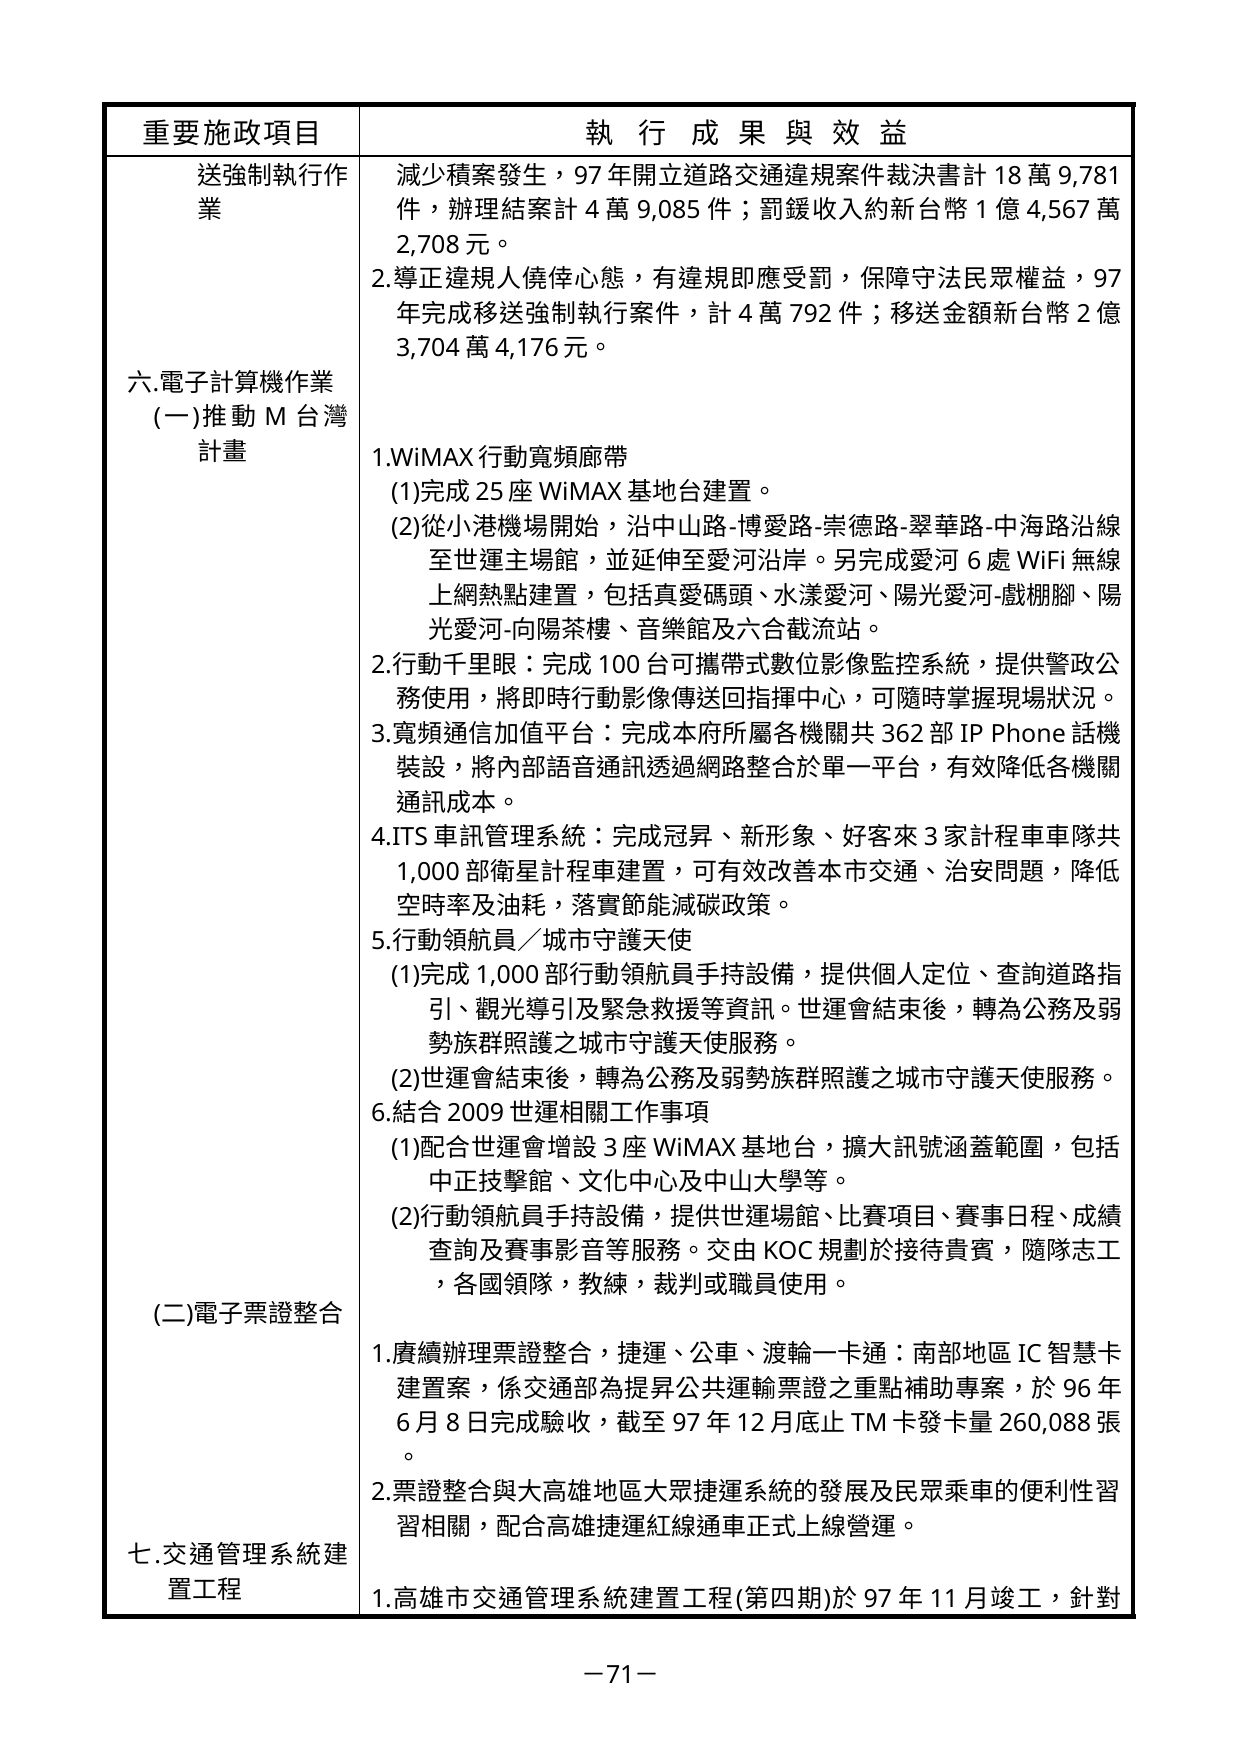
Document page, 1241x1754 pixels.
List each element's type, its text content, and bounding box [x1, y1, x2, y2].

table_header 重要施政項目 [107, 107, 359, 155]
table_header 執 行 成 果 與 效 益 [360, 107, 1131, 155]
table_cell 減少積案發生，97年開立道路交通違規案件裁決書計18萬9,781件，辦理結案計4萬9,085件；罰鍰收入約新台幣1億4,567萬2,708元。 2.導正違規人僥倖心態，有違規即應受罰，保障守法民眾權益，97年完成移送強制執行案件，計4萬792件；移送金額新台幣2億3,704萬4,176元。 1.WiMAX行動寬頻廊帶 (1)完成25座WiMAX基地台建置。 (2)從小港機場開始，沿中山路-博愛路-崇德路-翠華路-中海路沿線至世運主場館，並延伸至愛河沿岸。另完成愛河6處WiFi無線上網熱點建置，包括真愛碼頭、水漾愛河、陽光愛河-戲棚腳、陽光愛河-向陽茶樓、音樂館及六合截流站。 2.行動千里眼：完成100台可攜帶式數位影像監控系統，提供警政公務使用，將即時行動影像傳送回指揮中心，可隨時掌握現場狀況。 3.寬頻通信加值平台：完成本府所屬各機關共362部IP Phone話機裝設，將內部語音通訊透過網路整合於單一平台，有效降低各機關通訊成本。 4.ITS車訊管理系統：完成冠昇、新形象、好客來3家計程車車隊共1,000部衛星計程車建置，可有效改善本市交通、治安問題，降低空時率及油耗，落實節能減碳政策。 5.行動領航員／城市守護天使 (1)完成1,000部行動領航員手持設備，提供個人定位、查詢道路指引、觀光導引及緊急救援等資訊。世運會結束後，轉為公務及弱勢族群照護之城市守護天使服務。 (2)世運會結束後，轉為公務及弱勢族群照護之城市守護天使服務。 6.結合2009世運相關工作事項 (1)配合世運會增設3座WiMAX基地台，擴大訊號涵蓋範圍，包括中正技擊館、文化中心及中山大學等。 (2)行動領航員手持設備，提供世運場館、比賽項目、賽事日程、成績查詢及賽事影音等服務。交由KOC規劃於接待貴賓，隨隊志工，各國領隊，教練，裁判或職員使用。 1.賡續辦理票證整合，捷運、公車、渡輪一卡通：南部地區IC智慧卡建置案，係交通部為提昇公共運輸票證之重點補助專案，於96年6月8日完成驗收，截至97年12月底止TM卡發卡量260,088張。 2.票證整合與大高雄地區大眾捷運系統的發展及民眾乘車的便利性習習相關，配合高雄捷運紅線通車正式上線營運。 1.高雄市交通管理系統建置工程(第四期)於97年11月竣工，針對 [360, 157, 1131, 1614]
table_cell 送強制執行作業 六.電子計算機作業 (一)推動M台灣計畫 (二)電子票證整合 七.交通管理系統建置工程 [107, 157, 359, 1614]
